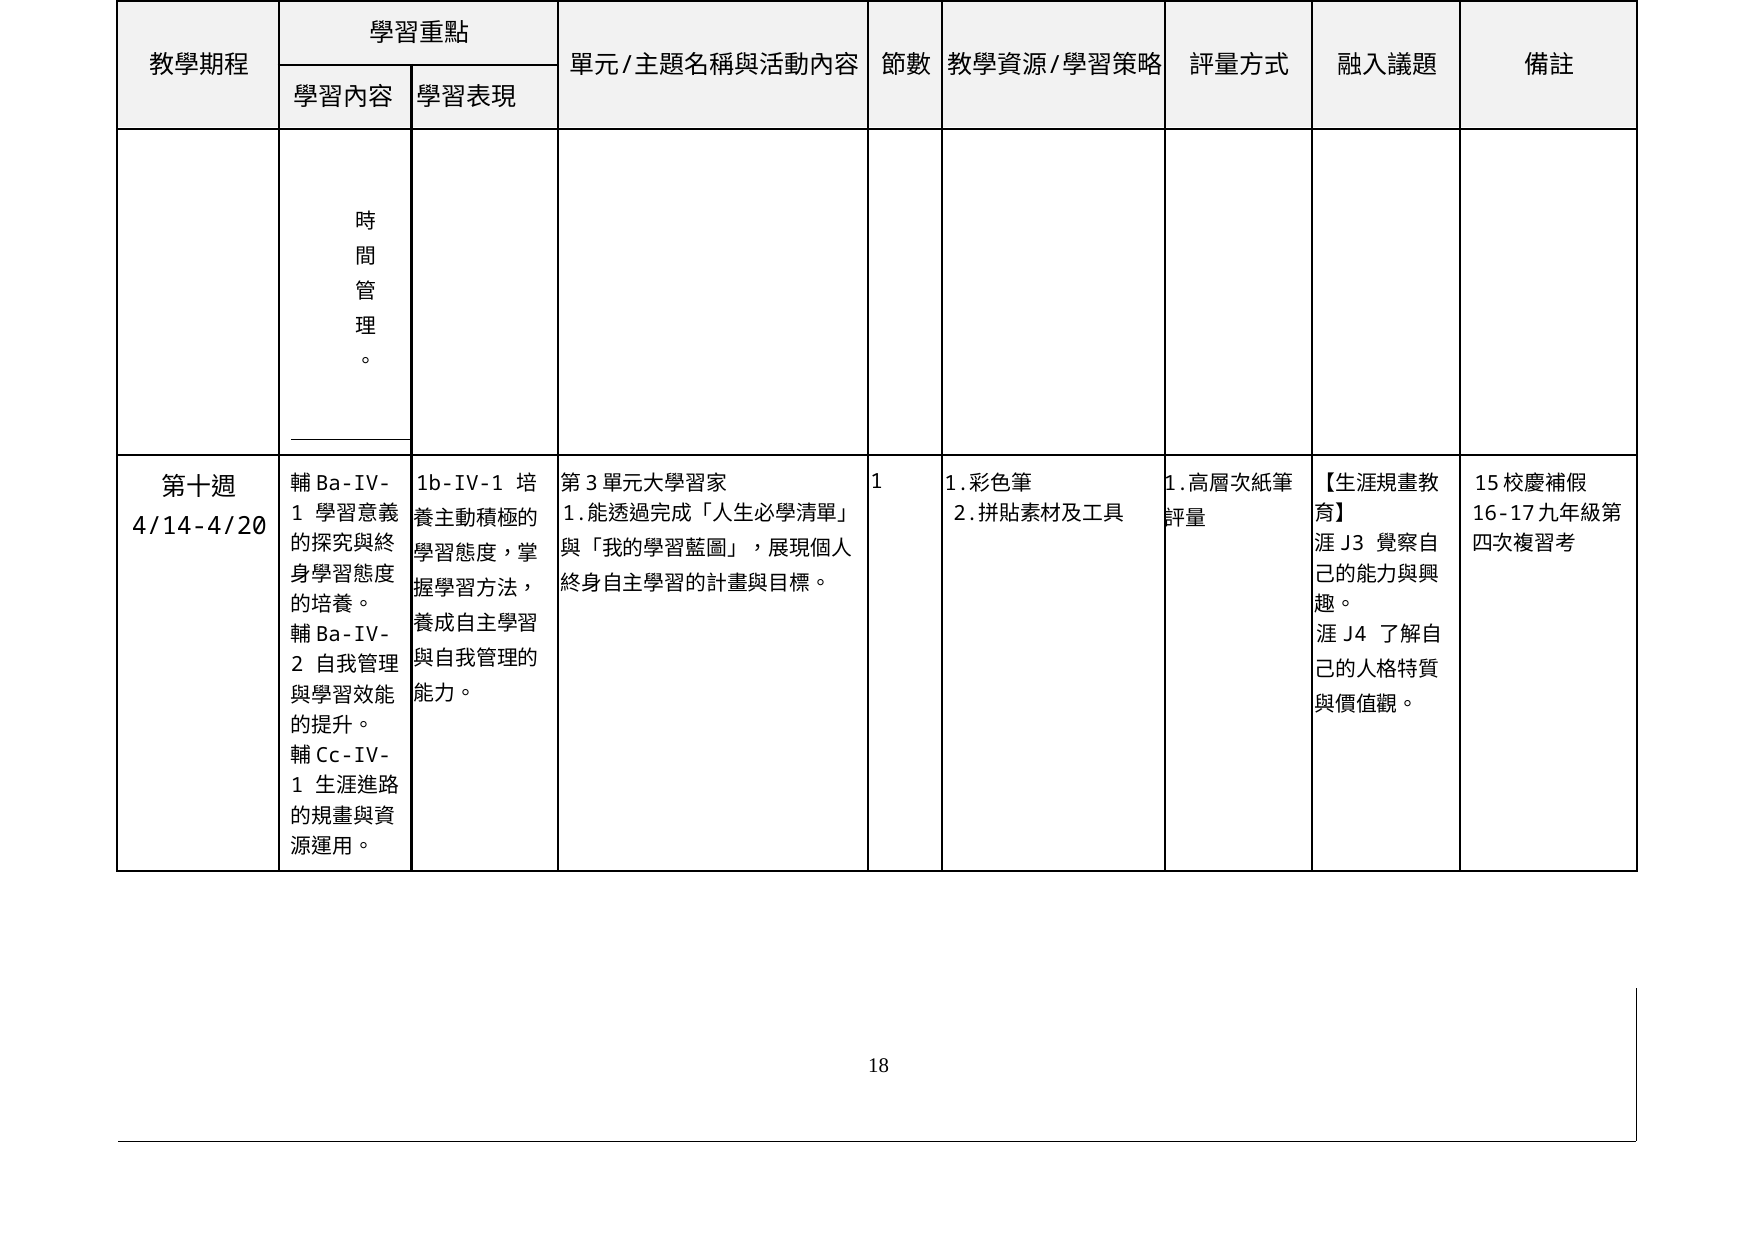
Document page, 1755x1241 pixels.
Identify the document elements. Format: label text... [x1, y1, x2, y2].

table_cell 第3單元大學習家 1.能透過完成「人生必學清單」與「我的學習藍圖」，展現個人終身自主學習的計畫與目標。 [559, 456, 867, 870]
table_cell 學習表現 [413, 66, 557, 127]
table_cell [413, 130, 557, 453]
table_cell [559, 130, 867, 453]
table_header 備註 [1461, 2, 1636, 127]
table_cell [1166, 130, 1311, 453]
table_cell 1b-IV-1 培養主動積極的學習態度，掌握學習方法，養成自主學習與自我管理的能力。 [413, 456, 557, 870]
table_cell [1313, 130, 1459, 453]
table_cell [869, 130, 941, 453]
table_header 評量方式 [1166, 2, 1311, 127]
table_header 教學資源/學習策略 [943, 2, 1164, 127]
table_cell 1.彩色筆 2.拼貼素材及工具 [943, 456, 1164, 870]
table_cell 1.高層次紙筆評量 [1166, 456, 1311, 870]
table_header 融入議題 [1313, 2, 1459, 127]
table_cell 第十週 4/14-4/20 [118, 456, 278, 870]
table_cell [118, 130, 278, 453]
table_header 單元/主題名稱與活動內容 [559, 2, 867, 127]
table_cell 輔Ba-IV-1 學習意義的探究與終身學習態度的培養。 輔Ba-IV-2 自我管理與學習效能的提升。 輔Cc-IV-1 生涯進路的規畫與資源運用。 [280, 456, 410, 870]
table_cell [1461, 130, 1636, 453]
table_cell 【生涯規畫教育】 涯J3 覺察自己的能力與興趣。 涯J4 了解自己的人格特質與價值觀。 [1313, 456, 1459, 870]
table_cell 時間管理。 [280, 130, 410, 453]
table_cell 學習內容 [280, 66, 410, 127]
table_header 教學期程 [118, 2, 278, 127]
table_cell [943, 130, 1164, 453]
table_header 節數 [869, 2, 941, 127]
table_cell 15校慶補假 16-17九年級第四次複習考 [1461, 456, 1636, 870]
table_cell 1 [869, 456, 941, 870]
table_header 學習重點 [280, 2, 557, 64]
